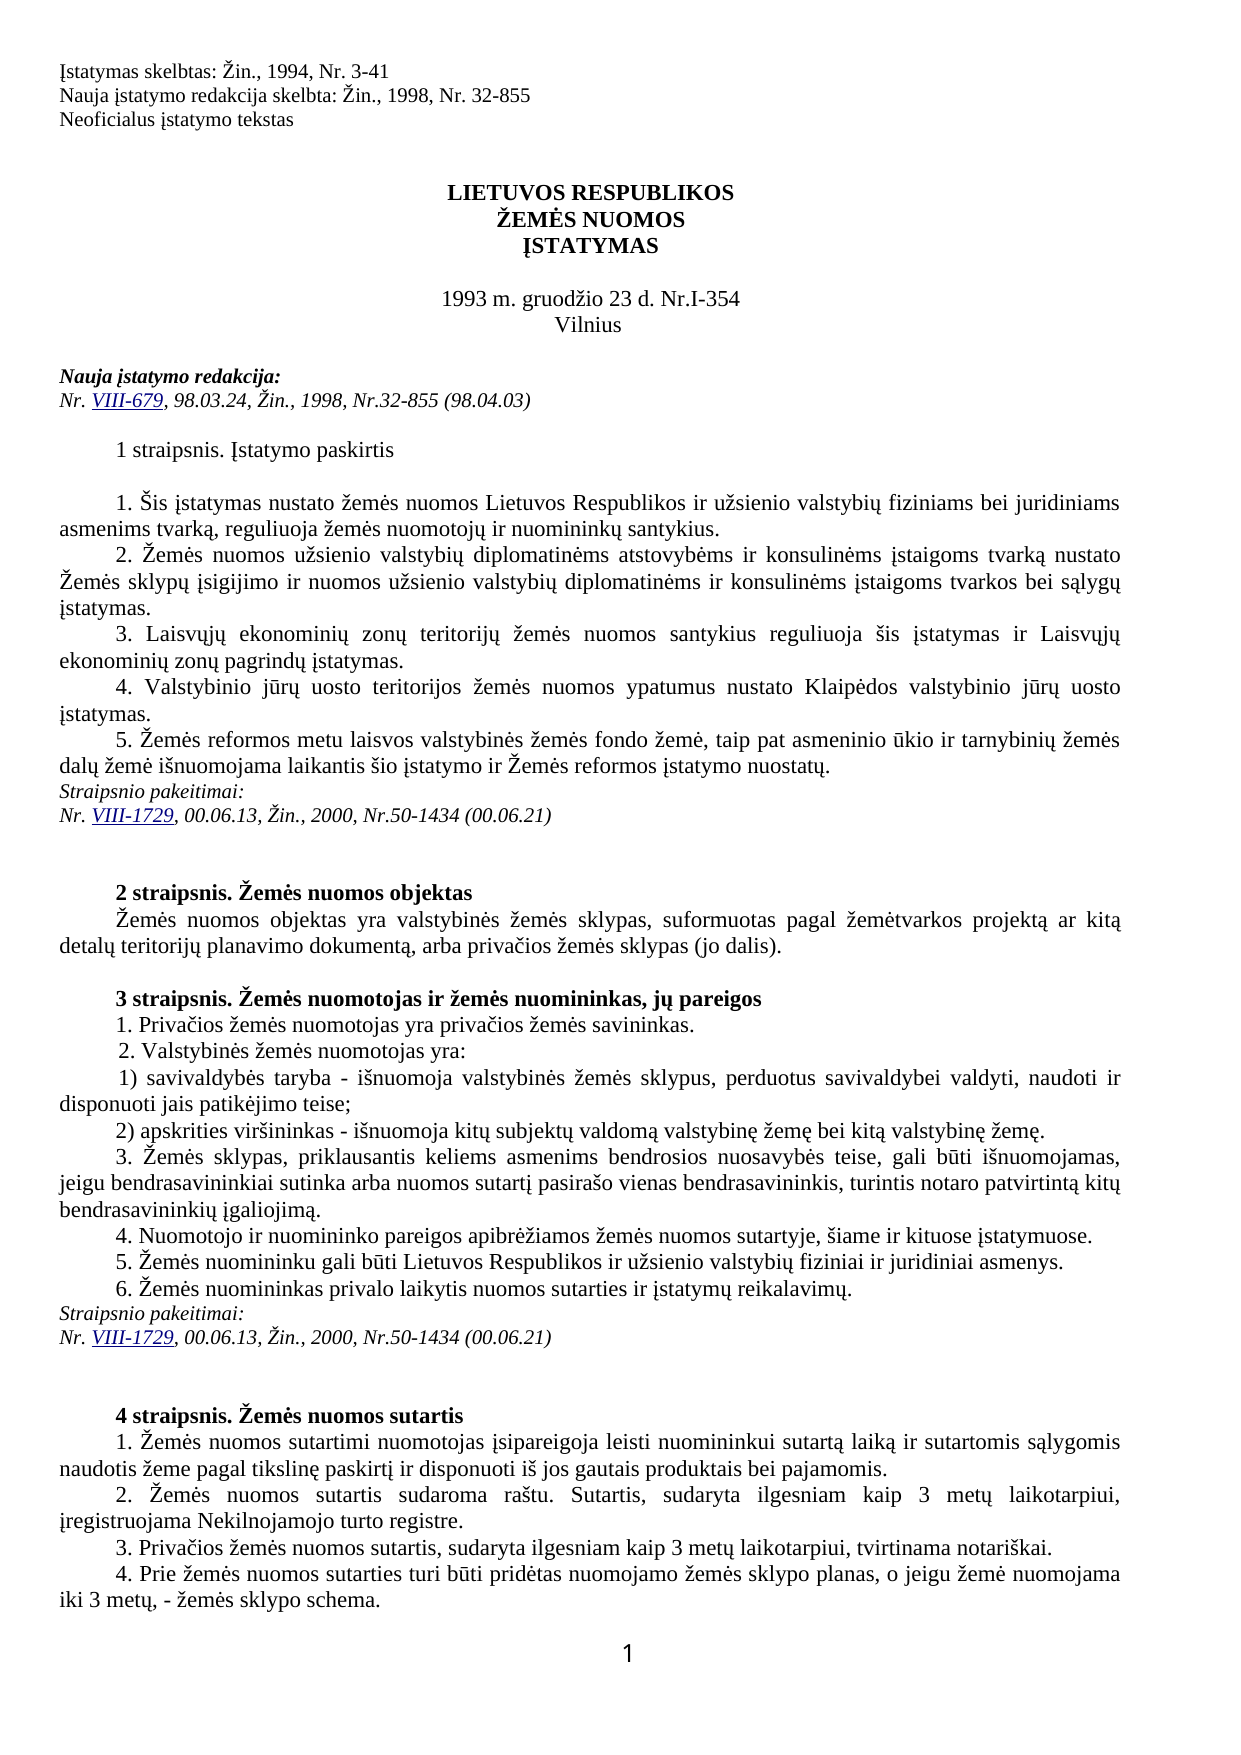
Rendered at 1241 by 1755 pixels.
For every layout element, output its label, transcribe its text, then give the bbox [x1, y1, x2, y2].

text 1) savivaldybės taryba - išnuomoja valstybinės žemės sklypus, perduotus savivaldybei valdyti, naudoti ir disponuoti jais patikėjimo teise; [59, 1064, 1122, 1117]
text ŽEMĖS NUOMOS [59, 206, 1122, 232]
text 3. Privačios žemės nuomos sutartis, sudaryta ilgesniam kaip 3 metų laikotarpiui, tvirtinama notariškai. [59, 1534, 1122, 1560]
text Nauja įstatymo redakcija skelbta: Žin., 1998, Nr. 32-855 [59, 83, 1122, 107]
text Vilnius [59, 311, 1122, 337]
text 4 straipsnis. Žemės nuomos sutartis [59, 1402, 1122, 1428]
text Neoficialus įstatymo tekstas [59, 107, 1122, 131]
text 2. Žemės nuomos užsienio valstybių diplomatinėms atstovybėms ir konsulinėms įstaigoms tvarką nustato Žemės sklypų įsigijimo ir nuomos užsienio valstybių diplomatinėms ir konsulinėms įstaigoms tvarkos bei sąlygų įstatymas. [59, 541, 1122, 621]
text Nr. VIII-1729, 00.06.13, Žin., 2000, Nr.50-1434 (00.06.21) [59, 803, 1122, 827]
text Nr. VIII-679, 98.03.24, Žin., 1998, Nr.32-855 (98.04.03) [59, 388, 1122, 412]
text 1. Privačios žemės nuomotojas yra privačios žemės savininkas. [59, 1011, 1122, 1038]
text 3. Žemės sklypas, priklausantis keliems asmenims bendrosios nuosavybės teise, gali būti išnuomojamas, jeigu bendrasavininkiai sutinka arba nuomos sutartį pasirašo vienas bendrasavininkis, turintis notaro patvirtintą kitų bendrasavininkių įgaliojimą. [59, 1143, 1122, 1222]
text 1993 m. gruodžio 23 d. Nr.I-354 [59, 285, 1122, 311]
text 4. Valstybinio jūrų uosto teritorijos žemės nuomos ypatumus nustato Klaipėdos valstybinio jūrų uosto įstatymas. [59, 673, 1122, 726]
text 3 straipsnis. Žemės nuomotojas ir žemės nuomininkas, jų pareigos [59, 985, 1122, 1011]
text Straipsnio pakeitimai: [59, 779, 1122, 803]
text Įstatymas skelbtas: Žin., 1994, Nr. 3-41 [59, 59, 1122, 83]
text 1. Žemės nuomos sutartimi nuomotojas įsipareigoja leisti nuomininkui sutartą laiką ir sutartomis sąlygomis naudotis žeme pagal tikslinę paskirtį ir disponuoti iš jos gautais produktais bei pajamomis. [59, 1428, 1122, 1481]
text 4. Prie žemės nuomos sutarties turi būti pridėtas nuomojamo žemės sklypo planas, o jeigu žemė nuomojama iki 3 metų, - žemės sklypo schema. [59, 1560, 1122, 1613]
text ĮSTATYMAS [59, 232, 1122, 258]
text 3. Laisvųjų ekonominių zonų teritorijų žemės nuomos santykius reguliuoja šis įstatymas ir Laisvųjų ekonominių zonų pagrindų įstatymas. [59, 621, 1122, 673]
text Nauja įstatymo redakcija: [59, 364, 1122, 388]
text 1. Šis įstatymas nustato žemės nuomos Lietuvos Respublikos ir užsienio valstybių fiziniams bei juridiniams asmenims tvarką, reguliuoja žemės nuomotojų ir nuomininkų santykius. [59, 489, 1122, 541]
text 1 straipsnis. Įstatymo paskirtis [59, 436, 1122, 462]
text 5. Žemės nuomininku gali būti Lietuvos Respublikos ir užsienio valstybių fiziniai ir juridiniai asmenys. [59, 1248, 1122, 1275]
text 4. Nuomotojo ir nuomininko pareigos apibrėžiamos žemės nuomos sutartyje, šiame ir kituose įstatymuose. [59, 1222, 1122, 1248]
text 2 straipsnis. Žemės nuomos objektas [59, 879, 1122, 906]
text 6. Žemės nuomininkas privalo laikytis nuomos sutarties ir įstatymų reikalavimų. [59, 1275, 1122, 1301]
text 2) apskrities viršininkas - išnuomoja kitų subjektų valdomą valstybinę žemę bei kitą valstybinę žemę. [59, 1117, 1122, 1143]
text 2. Valstybinės žemės nuomotojas yra: [59, 1038, 1122, 1064]
text Žemės nuomos objektas yra valstybinės žemės sklypas, suformuotas pagal žemėtvarkos projektą ar kitą detalų teritorijų planavimo dokumentą, arba privačios žemės sklypas (jo dalis). [59, 906, 1122, 958]
text LIETUVOS RESPUBLIKOS [59, 179, 1122, 206]
text Straipsnio pakeitimai: [59, 1301, 1122, 1325]
text 5. Žemės reformos metu laisvos valstybinės žemės fondo žemė, taip pat asmeninio ūkio ir tarnybinių žemės dalų žemė išnuomojama laikantis šio įstatymo ir Žemės reformos įstatymo nuostatų. [59, 726, 1122, 779]
text 2. Žemės nuomos sutartis sudaroma raštu. Sutartis, sudaryta ilgesniam kaip 3 metų laikotarpiui, įregistruojama Nekilnojamojo turto registre. [59, 1481, 1122, 1534]
text Nr. VIII-1729, 00.06.13, Žin., 2000, Nr.50-1434 (00.06.21) [59, 1325, 1122, 1349]
